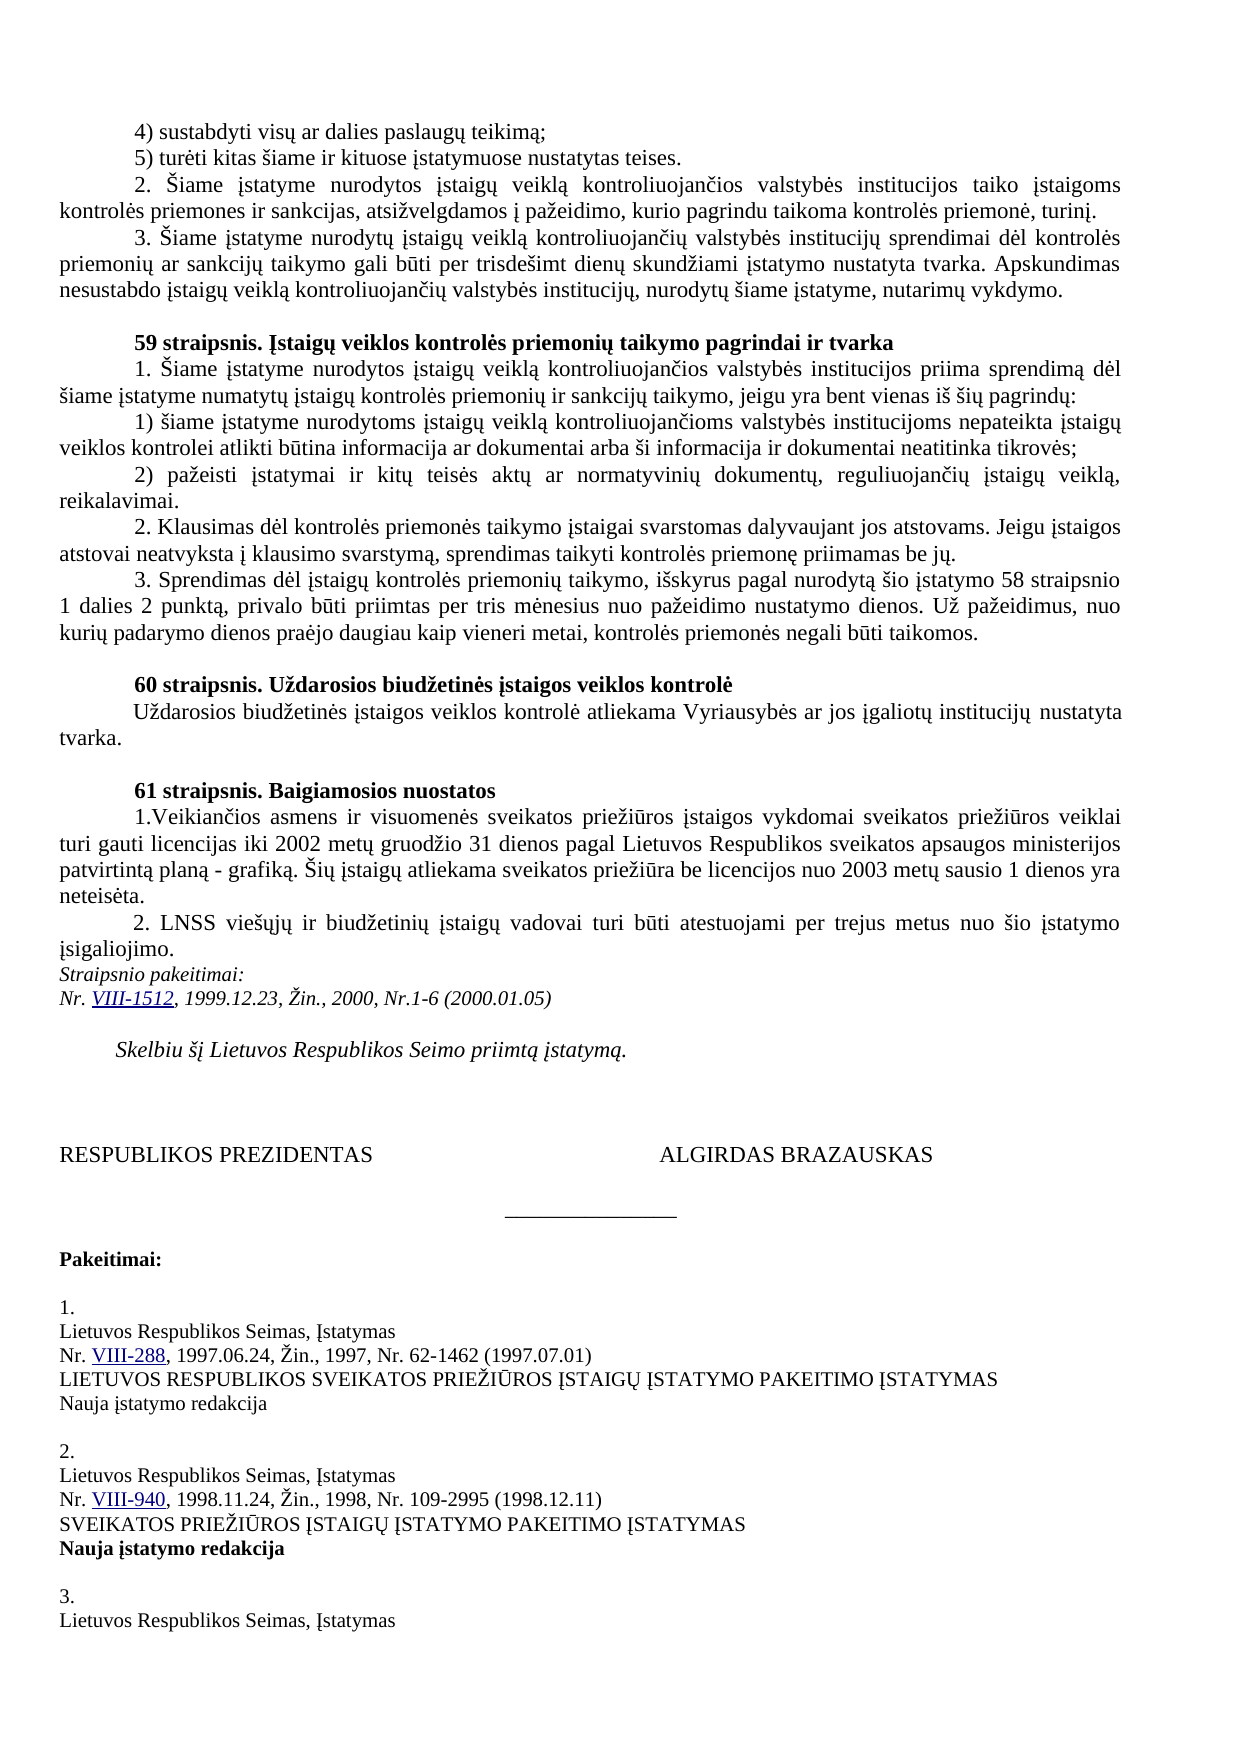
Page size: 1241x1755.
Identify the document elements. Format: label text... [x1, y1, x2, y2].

text RESPUBLIKOS PREZIDENTAS ALGIRDAS BRAZAUSKAS [59, 1141, 1122, 1168]
text Lietuvos Respublikos Seimas, Įstatymas [59, 1608, 1122, 1632]
text 2) pažeisti įstatymai ir kitų teisės aktų ar normatyvinių dokumentų, reguliuojančių įstaigų veiklą, reikalavimai. [59, 461, 1122, 513]
text Skelbiu šį Lietuvos Respublikos Seimo priimtą įstatymą. [59, 1036, 1122, 1062]
text 1) šiame įstatyme nurodytoms įstaigų veiklą kontroliuojančioms valstybės institucijoms nepateikta įstaigų veiklos kontrolei atlikti būtina informacija ar dokumentai arba ši informacija ir dokumentai neatitinka tikrovės; [59, 408, 1122, 461]
text 1. [59, 1295, 1122, 1319]
text Lietuvos Respublikos Seimas, Įstatymas [59, 1463, 1122, 1487]
text 3. Šiame įstatyme nurodytų įstaigų veiklą kontroliuojančių valstybės institucijų sprendimai dėl kontrolės priemonių ar sankcijų taikymo gali būti per trisdešimt dienų skundžiami įstatymo nustatyta tvarka. Apskundimas nesustabdo įstaigų veiklą kontroliuojančių valstybės institucijų, nurodytų šiame įstatyme, nutarimų vykdymo. [59, 223, 1122, 303]
text 2. LNSS viešųjų ir biudžetinių įstaigų vadovai turi būti atestuojami per trejus metus nuo šio įstatymo įsigaliojimo. [59, 909, 1122, 961]
text 2. Klausimas dėl kontrolės priemonės taikymo įstaigai svarstomas dalyvaujant jos atstovams. Jeigu įstaigos atstovai neatvyksta į klausimo svarstymą, sprendimas taikyti kontrolės priemonę priimamas be jų. [59, 513, 1122, 566]
text _______________ [59, 1194, 1122, 1220]
text Lietuvos Respublikos Seimas, Įstatymas [59, 1319, 1122, 1343]
text Straipsnio pakeitimai: [59, 961, 1122, 986]
text 1. Šiame įstatyme nurodytos įstaigų veiklą kontroliuojančios valstybės institucijos priima sprendimą dėl šiame įstatyme numatytų įstaigų kontrolės priemonių ir sankcijų taikymo, jeigu yra bent vienas iš šių pagrindų: [59, 355, 1122, 408]
text Nr. VIII-1512, 1999.12.23, Žin., 2000, Nr.1-6 (2000.01.05) [59, 986, 1122, 1009]
text Nauja įstatymo redakcija [59, 1536, 1122, 1559]
text LIETUVOS RESPUBLIKOS SVEIKATOS PRIEŽIŪROS ĮSTAIGŲ ĮSTATYMO PAKEITIMO ĮSTATYMAS [59, 1367, 1122, 1391]
text 4) sustabdyti visų ar dalies paslaugų teikimą; [59, 118, 1122, 144]
text 5) turėti kitas šiame ir kituose įstatymuose nustatytas teises. [59, 144, 1122, 171]
text SVEIKATOS PRIEŽIŪROS ĮSTAIGŲ ĮSTATYMO PAKEITIMO ĮSTATYMAS [59, 1511, 1122, 1536]
text 3. Sprendimas dėl įstaigų kontrolės priemonių taikymo, išskyrus pagal nurodytą šio įstatymo 58 straipsnio 1 dalies 2 punktą, privalo būti priimtas per tris mėnesius nuo pažeidimo nustatymo dienos. Už pažeidimus, nuo kurių padarymo dienos praėjo daugiau kaip vieneri metai, kontrolės priemonės negali būti taikomos. [59, 566, 1122, 645]
text 59 straipsnis. Įstaigų veiklos kontrolės priemonių taikymo pagrindai ir tvarka [59, 329, 1122, 355]
text Nr. VIII-288, 1997.06.24, Žin., 1997, Nr. 62-1462 (1997.07.01) [59, 1343, 1122, 1367]
text 3. [59, 1584, 1122, 1608]
text 61 straipsnis. Baigiamosios nuostatos [59, 777, 1122, 803]
text Uždarosios biudžetinės įstaigos veiklos kontrolė atliekama Vyriausybės ar jos įgaliotų institucijų nustatyta tvarka. [59, 698, 1122, 751]
text Nauja įstatymo redakcija [59, 1391, 1122, 1415]
text Pakeitimai: [59, 1247, 1122, 1271]
text 60 straipsnis. Uždarosios biudžetinės įstaigos veiklos kontrolė [59, 672, 1122, 698]
text 2. Šiame įstatyme nurodytos įstaigų veiklą kontroliuojančios valstybės institucijos taiko įstaigoms kontrolės priemones ir sankcijas, atsižvelgdamos į pažeidimo, kurio pagrindu taikoma kontrolės priemonė, turinį. [59, 171, 1122, 223]
text Nr. VIII-940, 1998.11.24, Žin., 1998, Nr. 109-2995 (1998.12.11) [59, 1487, 1122, 1511]
text 2. [59, 1439, 1122, 1463]
text 1.Veikiančios asmens ir visuomenės sveikatos priežiūros įstaigos vykdomai sveikatos priežiūros veiklai turi gauti licencijas iki 2002 metų gruodžio 31 dienos pagal Lietuvos Respublikos sveikatos apsaugos ministerijos patvirtintą planą - grafiką. Šių įstaigų atliekama sveikatos priežiūra be licencijos nuo 2003 metų sausio 1 dienos yra neteisėta. [59, 803, 1122, 909]
